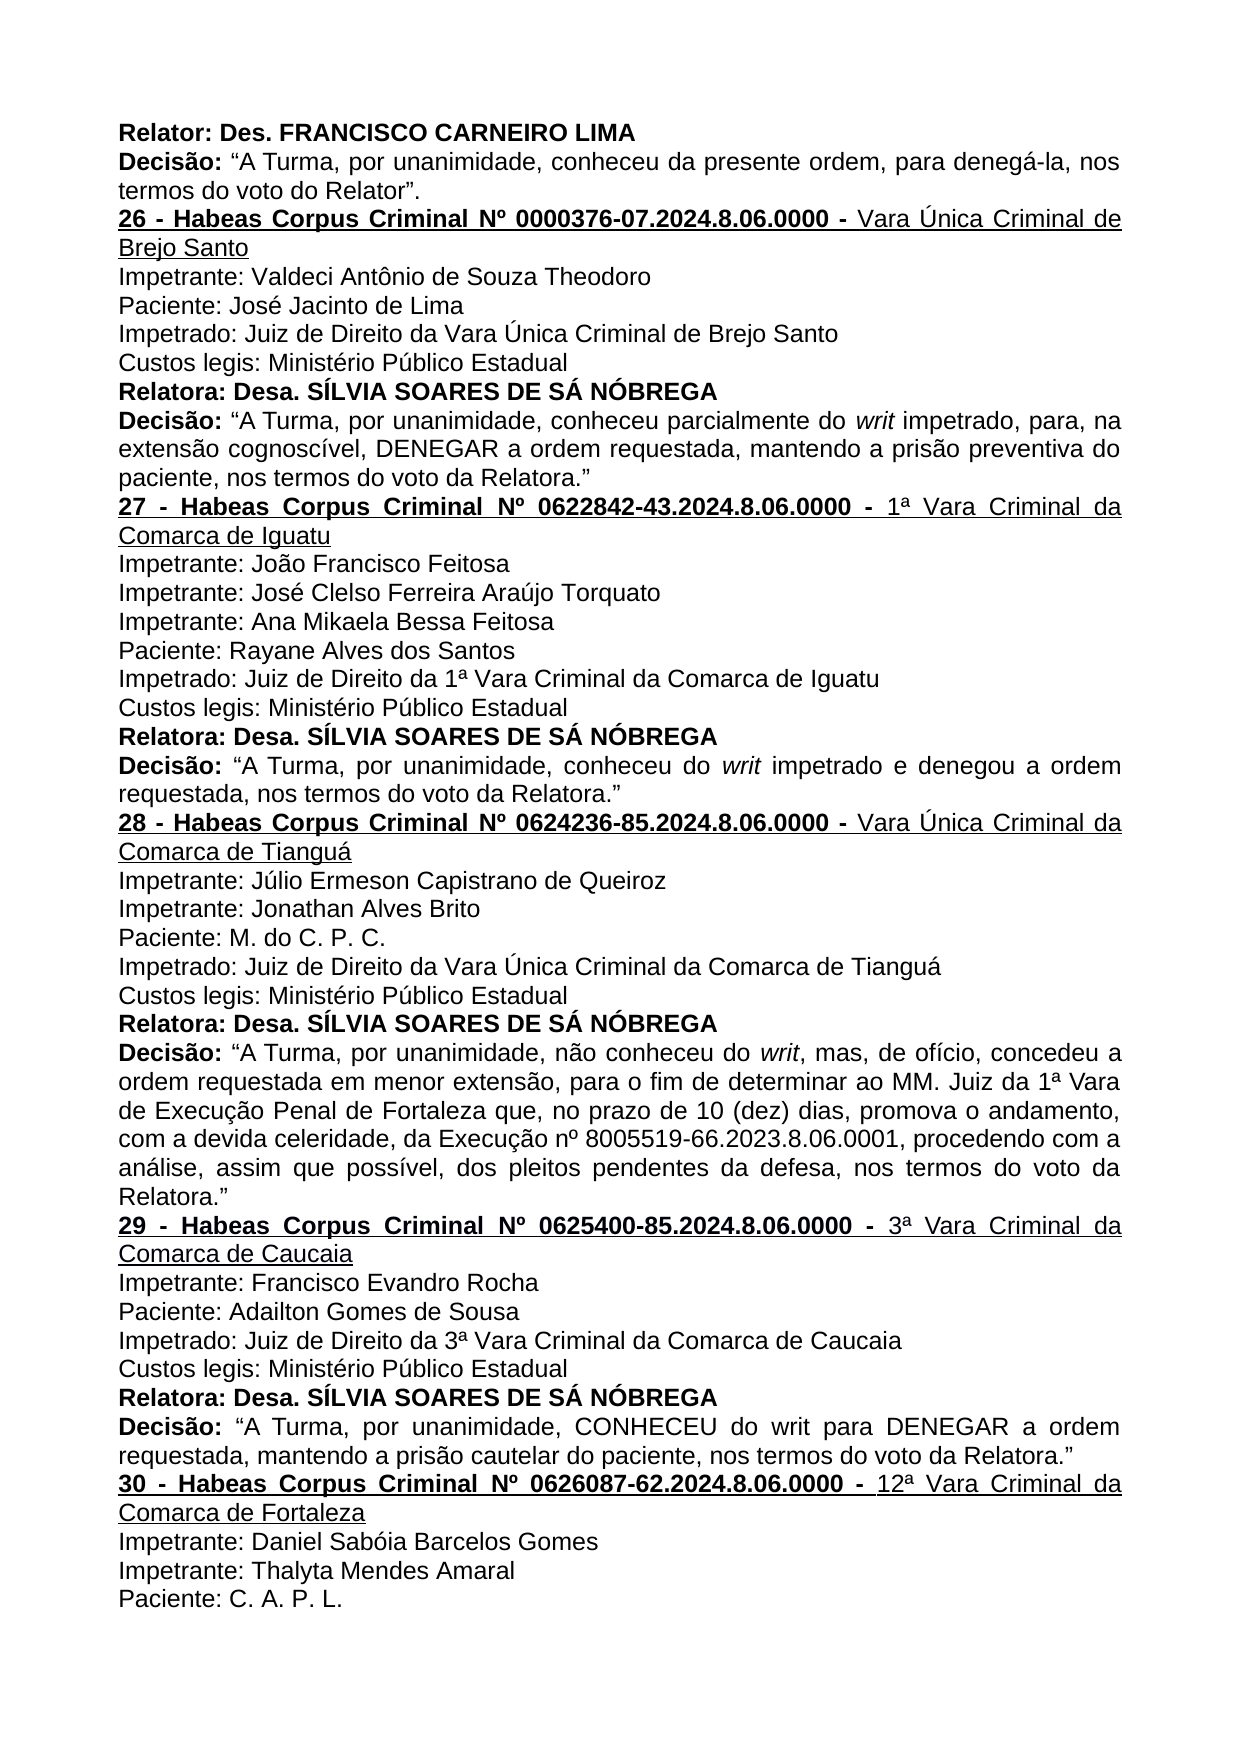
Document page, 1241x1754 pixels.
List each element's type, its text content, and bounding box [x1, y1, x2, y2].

text Paciente: M. do C. P. C. [118, 923, 1122, 952]
text Paciente: C. A. P. L. [118, 1584, 1122, 1613]
text Paciente: Rayane Alves dos Santos [118, 636, 1122, 664]
text Impetrado: Juiz de Direito da Vara Única Criminal de Brejo Santo [118, 319, 1122, 348]
text Relatora: Desa. SÍLVIA SOARES DE SÁ NÓBREGA [118, 1009, 1122, 1038]
text Impetrante: Ana Mikaela Bessa Feitosa [118, 607, 1122, 636]
text Impetrado: Juiz de Direito da 3ª Vara Criminal da Comarca de Caucaia [118, 1326, 1122, 1354]
text 27 - Habeas Corpus Criminal Nº 0622842-43.2024.8.06.0000 - 1ª Vara Criminal da [118, 492, 1122, 517]
text Paciente: Adailton Gomes de Sousa [118, 1297, 1122, 1326]
text Impetrante: Valdeci Antônio de Souza Theodoro [118, 262, 1122, 291]
text Brejo Santo [118, 231, 1122, 262]
text 30 - Habeas Corpus Criminal Nº 0626087-62.2024.8.06.0000 - 12ª Vara Criminal da [118, 1469, 1122, 1494]
text Impetrante: Daniel Sabóia Barcelos Gomes [118, 1527, 1122, 1556]
text Impetrante: João Francisco Feitosa [118, 549, 1122, 578]
text Decisão: “A Turma, por unanimidade, CONHECEU do writ para DENEGAR a ordem requestada, mantendo a prisão cautelar do paciente, nos termos do voto da Relatora.” [118, 1412, 1122, 1469]
text Decisão: “A Turma, por unanimidade, conheceu do writ impetrado e denegou a ordem requestada, nos termos do voto da Relatora.” [118, 751, 1122, 808]
text Custos legis: Ministério Público Estadual [118, 693, 1122, 722]
text 29 - Habeas Corpus Criminal Nº 0625400-85.2024.8.06.0000 - 3ª Vara Criminal da [118, 1211, 1122, 1236]
text Comarca de Caucaia [118, 1237, 1122, 1268]
text Decisão: “A Turma, por unanimidade, não conheceu do writ, mas, de ofício, concedeu a ordem requestada em menor extensão, para o fim de determinar ao MM. Juiz da 1ª Vara de Execução Penal de Fortaleza que, no prazo de 10 (dez) dias, promova o andamento, com a devida celeridade, da Execução nº 8005519-66.2023.8.06.0001, procedendo com a análise, assim que possível, dos pleitos pendentes da defesa, nos termos do voto da Relatora.” [118, 1038, 1122, 1211]
text 28 - Habeas Corpus Criminal Nº 0624236-85.2024.8.06.0000 - Vara Única Criminal da [118, 808, 1122, 833]
text 26 - Habeas Corpus Criminal Nº 0000376-07.2024.8.06.0000 - Vara Única Criminal de [118, 204, 1122, 229]
text Impetrado: Juiz de Direito da 1ª Vara Criminal da Comarca de Iguatu [118, 664, 1122, 693]
text Comarca de Fortaleza [118, 1495, 1122, 1527]
text Relatora: Desa. SÍLVIA SOARES DE SÁ NÓBREGA [118, 377, 1122, 406]
text Custos legis: Ministério Público Estadual [118, 348, 1122, 377]
text Relator: Des. FRANCISCO CARNEIRO LIMA [118, 118, 1122, 147]
text Impetrante: José Clelso Ferreira Araújo Torquato [118, 578, 1122, 607]
text Impetrado: Juiz de Direito da Vara Única Criminal da Comarca de Tianguá [118, 952, 1122, 981]
text Decisão: “A Turma, por unanimidade, conheceu da presente ordem, para denegá-la, nos termos do voto do Relator”. [118, 147, 1122, 204]
text Relatora: Desa. SÍLVIA SOARES DE SÁ NÓBREGA [118, 1383, 1122, 1412]
text Comarca de Iguatu [118, 518, 1122, 549]
text Decisão: “A Turma, por unanimidade, conheceu parcialmente do writ impetrado, para, na extensão cognoscível, DENEGAR a ordem requestada, mantendo a prisão preventiva do paciente, nos termos do voto da Relatora.” [118, 406, 1122, 492]
text Custos legis: Ministério Público Estadual [118, 1354, 1122, 1383]
text Impetrante: Júlio Ermeson Capistrano de Queiroz [118, 866, 1122, 894]
text Impetrante: Francisco Evandro Rocha [118, 1268, 1122, 1297]
text Impetrante: Thalyta Mendes Amaral [118, 1556, 1122, 1584]
text Relatora: Desa. SÍLVIA SOARES DE SÁ NÓBREGA [118, 722, 1122, 751]
text Impetrante: Jonathan Alves Brito [118, 894, 1122, 923]
text Custos legis: Ministério Público Estadual [118, 981, 1122, 1009]
text Paciente: José Jacinto de Lima [118, 291, 1122, 319]
text Comarca de Tianguá [118, 834, 1122, 866]
